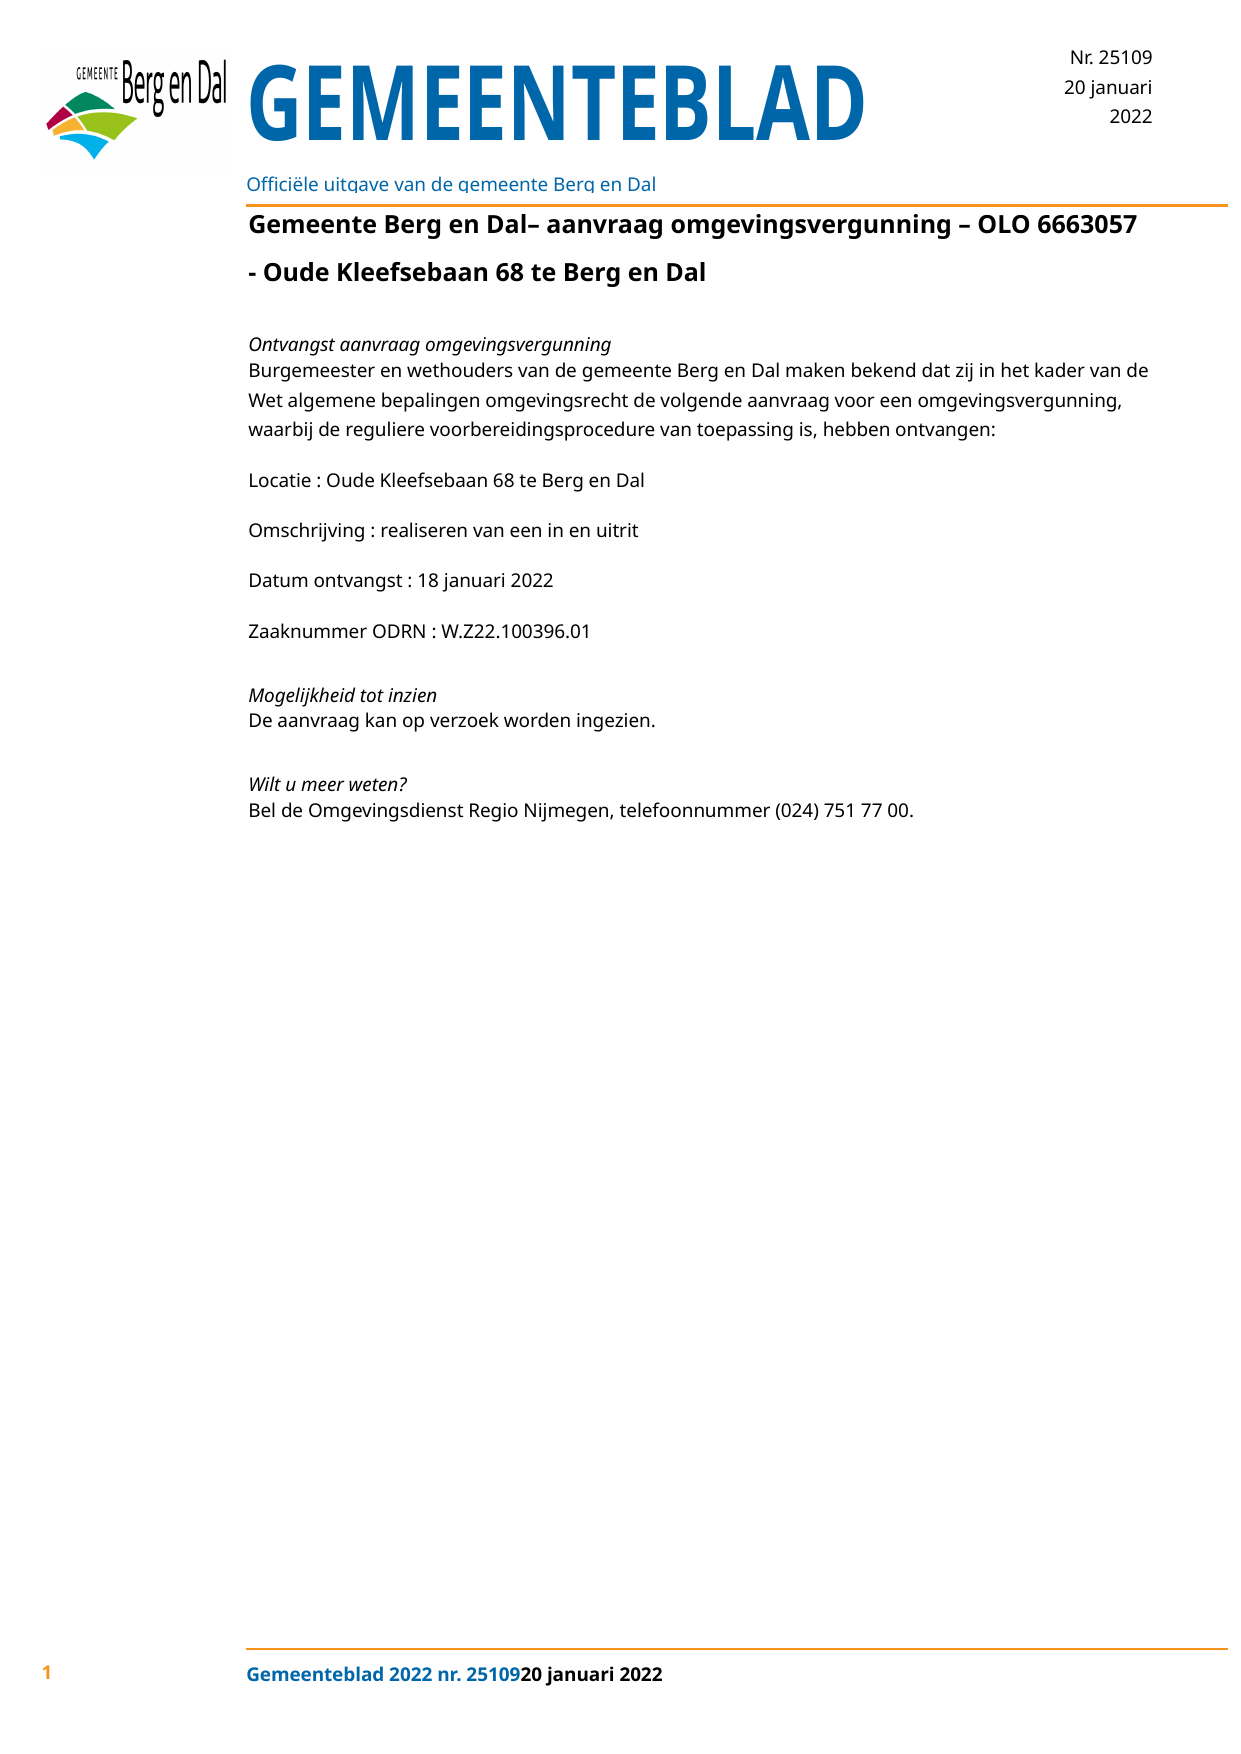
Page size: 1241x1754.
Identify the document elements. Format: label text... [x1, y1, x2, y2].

text Wilt u meer weten? [248, 772, 1152, 797]
text Bel de Omgevingsdienst Regio Nijmegen, telefoonnummer (024) 751 77 00. [248, 797, 1152, 823]
text Locatie : Oude Kleefsebaan 68 te Berg en Dal [248, 467, 1152, 492]
text De aanvraag kan op verzoek worden ingezien. [248, 708, 1152, 733]
text Mogelijkheid tot inzien [248, 682, 1152, 708]
picture [41, 47, 231, 172]
text Zaaknummer ODRN : W.Z22.100396.01 [248, 618, 1152, 644]
text Burgemeester en wethouders van de gemeente Berg en Dal maken bekend dat zij in het kader van de Wet algemene bepalingen omgevingsrecht de volgende aanvraag voor een omgevingsvergunning, waarbij de reguliere voorbereidingsprocedure van toepassing is, hebben ontvangen: [248, 357, 1152, 442]
text Omschrijving : realiseren van een in en uitrit [248, 517, 1152, 543]
text Gemeente Berg en Dal– aanvraag omgevingsvergunning – OLO 6663057 - Oude Kleefsebaan 68 te Berg en Dal [248, 207, 1152, 288]
text Ontvangst aanvraag omgevingsvergunning [248, 331, 1152, 357]
text Datum ontvangst : 18 januari 2022 [248, 568, 1152, 593]
